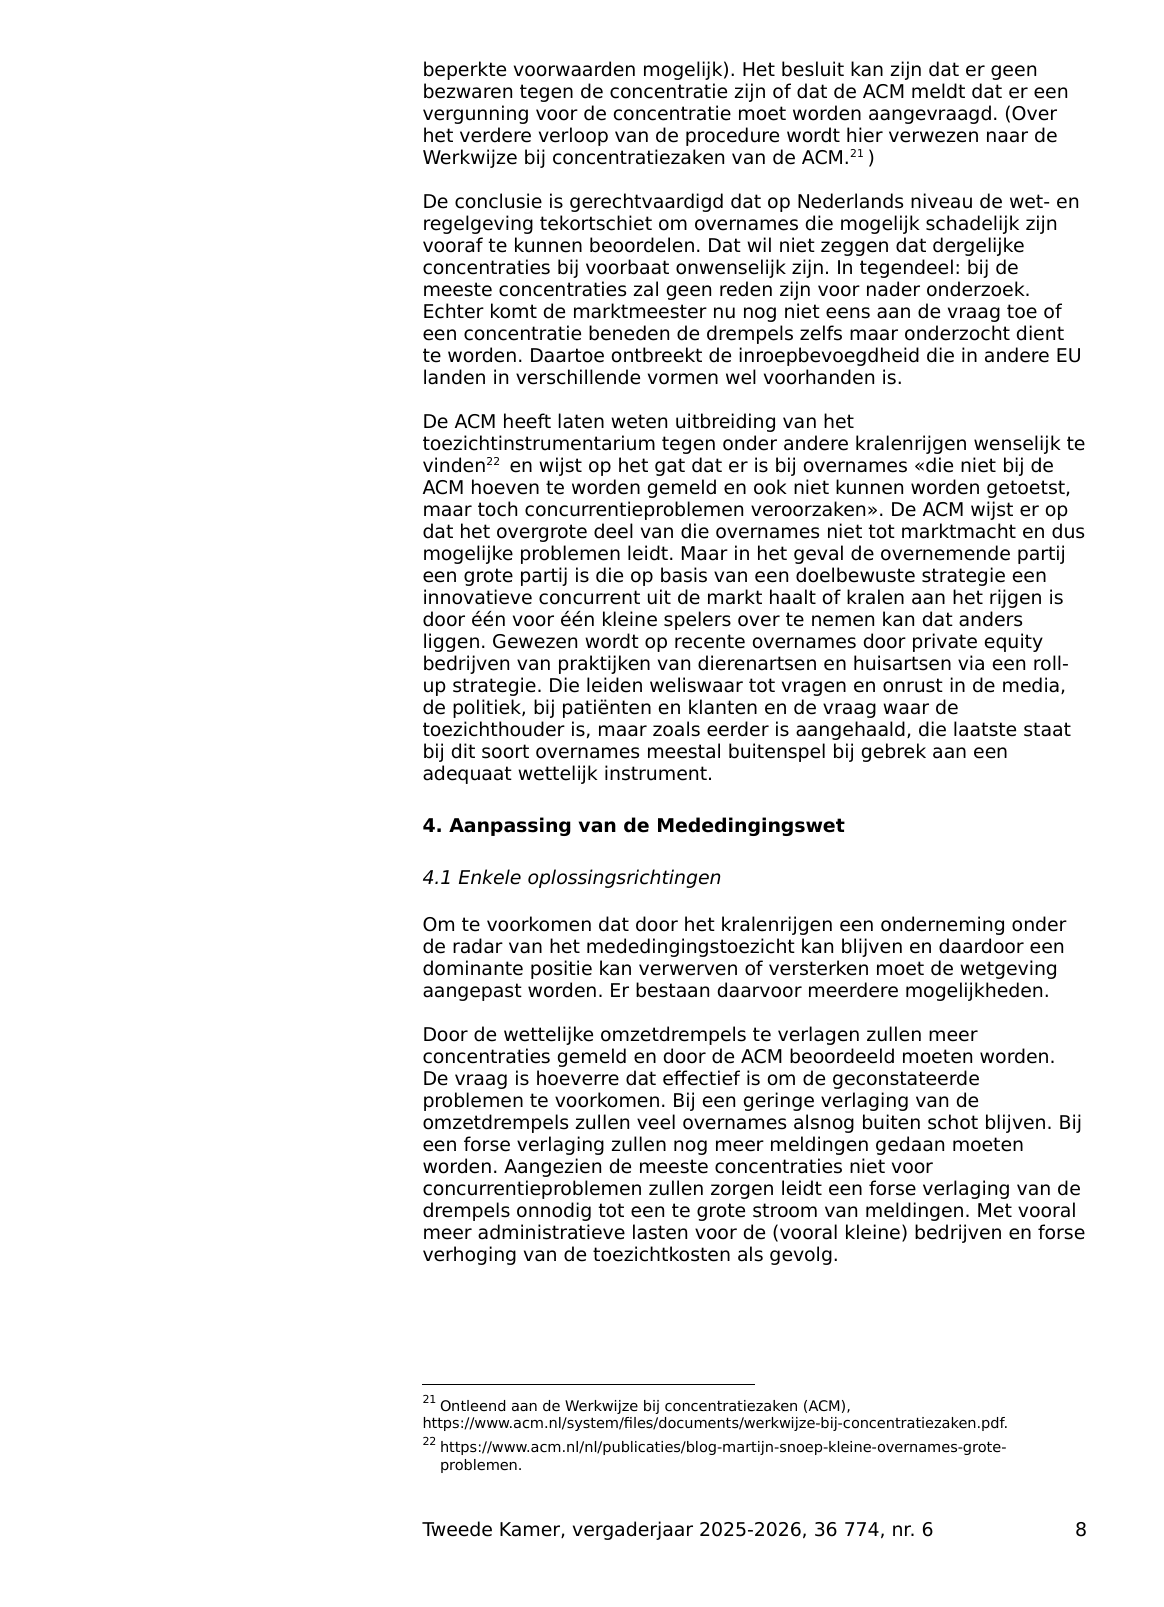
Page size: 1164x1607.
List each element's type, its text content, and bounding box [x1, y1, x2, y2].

text https://www.acm.nl/system/files/documents/werkwijze-bij-concentratiezaken.pdf. [422, 1416, 1087, 1432]
text Door de wettelijke omzetdrempels te verlagen zullen meer concentraties gemeld en door de ACM beoordeeld moeten worden. De vraag is hoeverre dat effectief is om de geconstateerde problemen te voorkomen. Bij een geringe verlaging van de omzetdrempels zullen veel overnames alsnog buiten schot blijven. Bij een forse verlaging zullen nog meer meldingen gedaan moeten worden. Aangezien de meeste concentraties niet voor concurrentieproblemen zullen zorgen leidt een forse verlaging van de drempels onnodig tot een te grote stroom van meldingen. Met vooral meer administratieve lasten voor de (vooral kleine) bedrijven en forse verhoging van de toezichtkosten als gevolg. [422, 1024, 1087, 1266]
subtitle 4. Aanpassing van de Mededingingswet [422, 815, 1087, 837]
text beperkte voorwaarden mogelijk). Het besluit kan zijn dat er geen bezwaren tegen de concentratie zijn of dat de ACM meldt dat er een vergunning voor de concentratie moet worden aangevraagd. (Over het verdere verloop van de procedure wordt hier verwezen naar de Werkwijze bij concentratiezaken van de ACM.) [422, 59, 1087, 169]
text De conclusie is gerechtvaardigd dat op Nederlands niveau de wet- en regelgeving tekortschiet om overnames die mogelijk schadelijk zijn vooraf te kunnen beoordelen. Dat wil niet zeggen dat dergelijke concentraties bij voorbaat onwenselijk zijn. In tegendeel: bij de meeste concentraties zal geen reden zijn voor nader onderzoek. Echter komt de marktmeester nu nog niet eens aan de vraag toe of een concentratie beneden de drempels zelfs maar onderzocht dient te worden. Daartoe ontbreekt de inroepbevoegdheid die in andere EU landen in verschillende vormen wel voorhanden is. [422, 191, 1087, 389]
subtitle 4.1 Enkele oplossingsrichtingen [422, 867, 1087, 889]
text Om te voorkomen dat door het kralenrijgen een onderneming onder de radar van het mededingingstoezicht kan blijven en daardoor een dominante positie kan verwerven of versterken moet de wetgeving aangepast worden. Er bestaan daarvoor meerdere mogelijkheden. [422, 914, 1087, 1002]
text https://www.acm.nl/nl/publicaties/blog-martijn-snoep-kleine-overnames-grote-problemen. [422, 1435, 1087, 1474]
text De ACM heeft laten weten uitbreiding van het toezichtinstrumentarium tegen onder andere kralenrijgen wenselijk te vinden en wijst op het gat dat er is bij overnames «die niet bij de ACM hoeven te worden gemeld en ook niet kunnen worden getoetst, maar toch concurrentieproblemen veroorzaken». De ACM wijst er op dat het overgrote deel van die overnames niet tot marktmacht en dus mogelijke problemen leidt. Maar in het geval de overnemende partij een grote partij is die op basis van een doelbewuste strategie een innovatieve concurrent uit de markt haalt of kralen aan het rijgen is door één voor één kleine spelers over te nemen kan dat anders liggen. Gewezen wordt op recente overnames door private equity bedrijven van praktijken van dierenartsen en huisartsen via een roll-up strategie. Die leiden weliswaar tot vragen en onrust in de media, de politiek, bij patiënten en klanten en de vraag waar de toezichthouder is, maar zoals eerder is aangehaald, die laatste staat bij dit soort overnames meestal buitenspel bij gebrek aan een adequaat wettelijk instrument. [422, 411, 1087, 785]
text Ontleend aan de Werkwijze bij concentratiezaken (ACM), [422, 1393, 1087, 1416]
